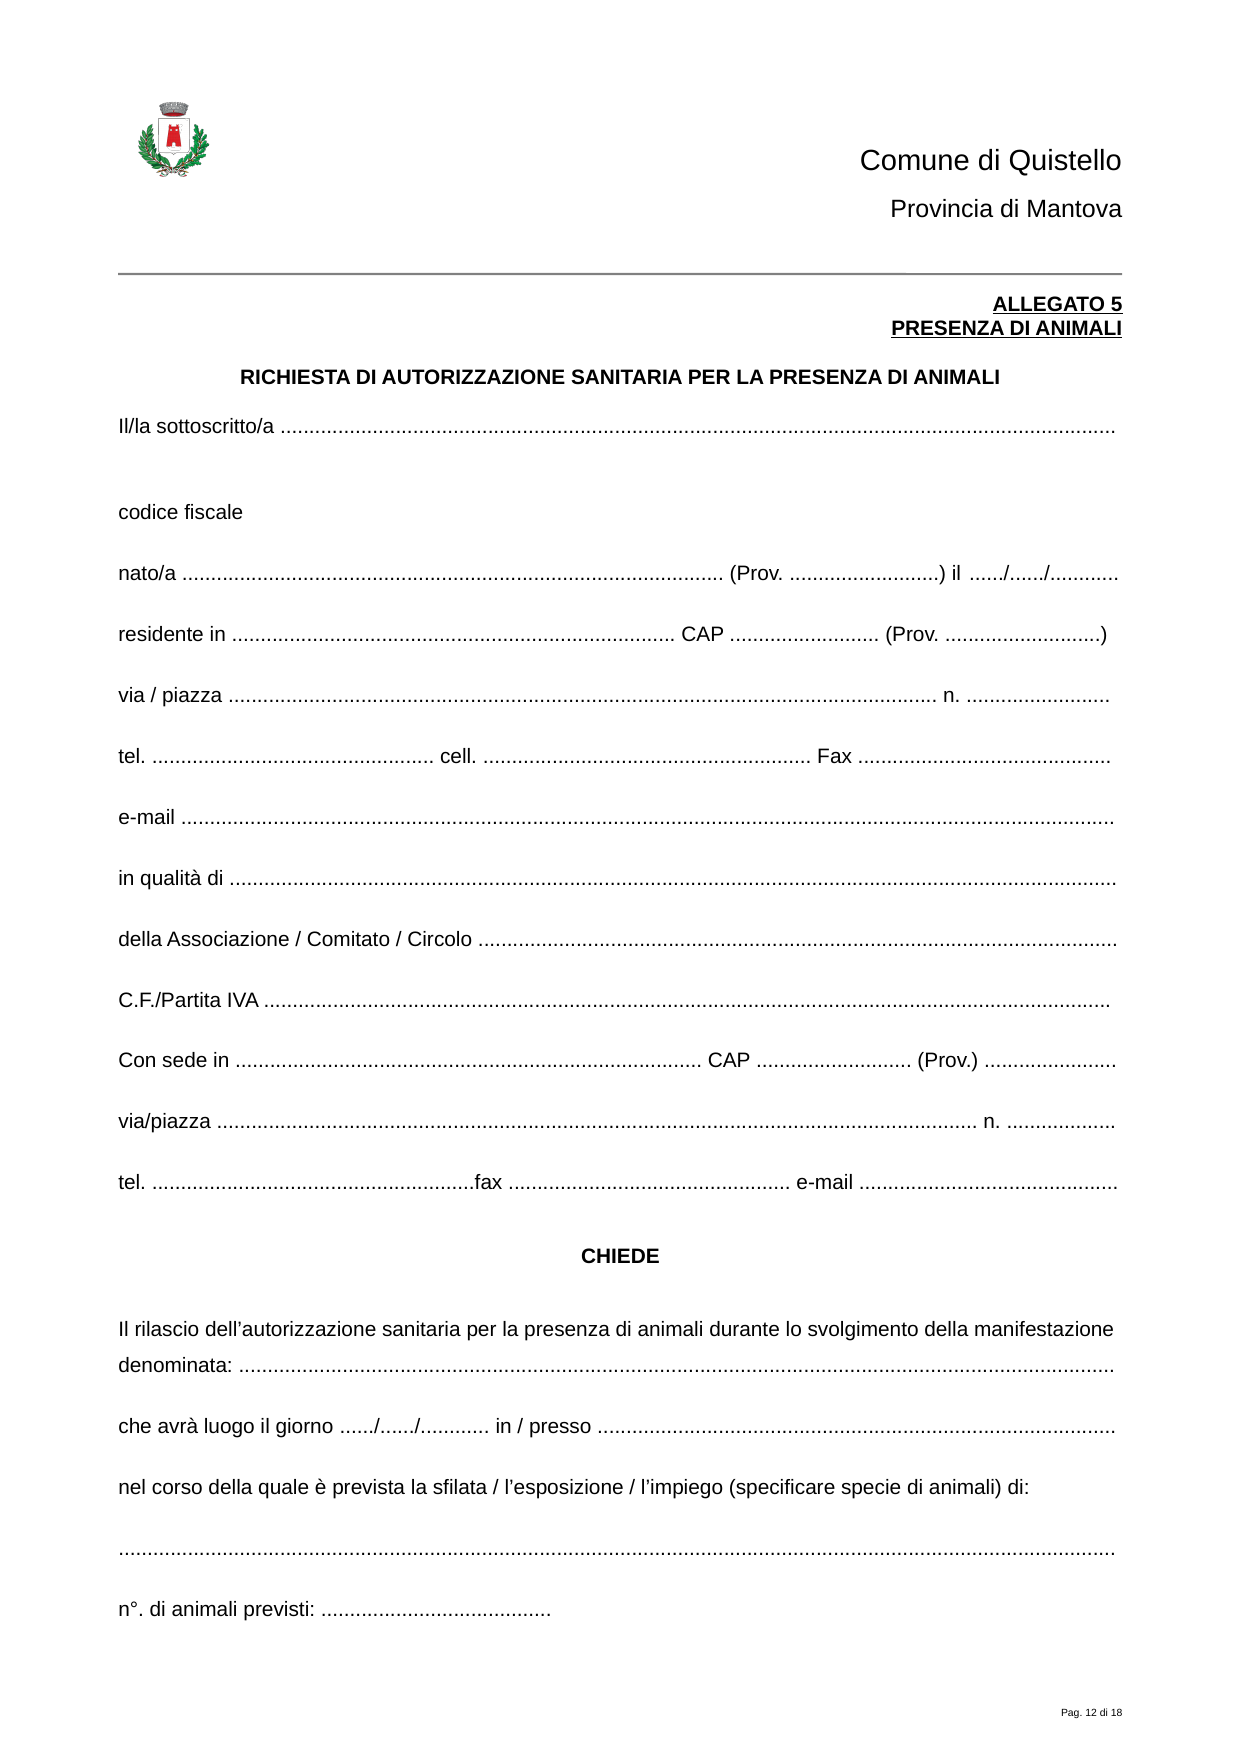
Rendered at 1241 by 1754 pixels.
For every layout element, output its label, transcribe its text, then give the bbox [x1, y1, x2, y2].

text in qualità di .......................................................................................................................................................... [118, 866, 1122, 889]
text residente in ............................................................................. CAP .......................... (Prov. ...........................) [118, 622, 1122, 646]
text nato/a .............................................................................................. (Prov. ..........................) il ....../....../............ [118, 561, 1122, 585]
text Il rilascio dell’autorizzazione sanitaria per la presenza di animali durante lo svolgimento della manifestazione denominata: ........................................................................................................................................................ [118, 1317, 1122, 1377]
text tel. ................................................. cell. ......................................................... Fax ............................................ [118, 744, 1122, 768]
text Il/la sottoscritto/a ................................................................................................................................................. [118, 414, 1122, 438]
text [986, 500, 1122, 524]
text nel corso della quale è prevista la sfilata / l’esposizione / l’impiego (specificare specie di animali) di: [118, 1475, 1122, 1499]
subtitle RICHIESTA DI AUTORIZZAZIONE SANITARIA PER LA PRESENZA DI ANIMALI [118, 365, 1122, 389]
text ALLEGATO 5 [118, 292, 1122, 316]
text che avrà luogo il giorno ....../....../............ in / presso .......................................................................................... [118, 1414, 1122, 1438]
text Provincia di Mantova [118, 194, 1122, 223]
text ............................................................................................................................................................................. [118, 1536, 1122, 1560]
text tel. ........................................................fax ................................................. e-mail ............................................. [118, 1170, 1122, 1194]
text della Associazione / Comitato / Circolo ............................................................................................................... [118, 926, 1122, 950]
text via/piazza .................................................................................................................................... n. ................... [118, 1109, 1122, 1133]
text Con sede in ................................................................................. CAP ........................... (Prov.) ....................... [118, 1048, 1122, 1072]
text PRESENZA DI ANIMALI [118, 316, 1122, 340]
text codice fiscale [118, 500, 346, 524]
text n°. di animali previsti: ........................................ [118, 1597, 1122, 1621]
text e-mail .................................................................................................................................................................. [118, 804, 1122, 828]
text CHIEDE [118, 1244, 1122, 1268]
text Comune di Quistello [224, 143, 1122, 177]
text C.F./Partita IVA ................................................................................................................................................... [118, 987, 1122, 1011]
text via / piazza ........................................................................................................................... n. ......................... [118, 683, 1122, 707]
picture [122, 87, 224, 219]
